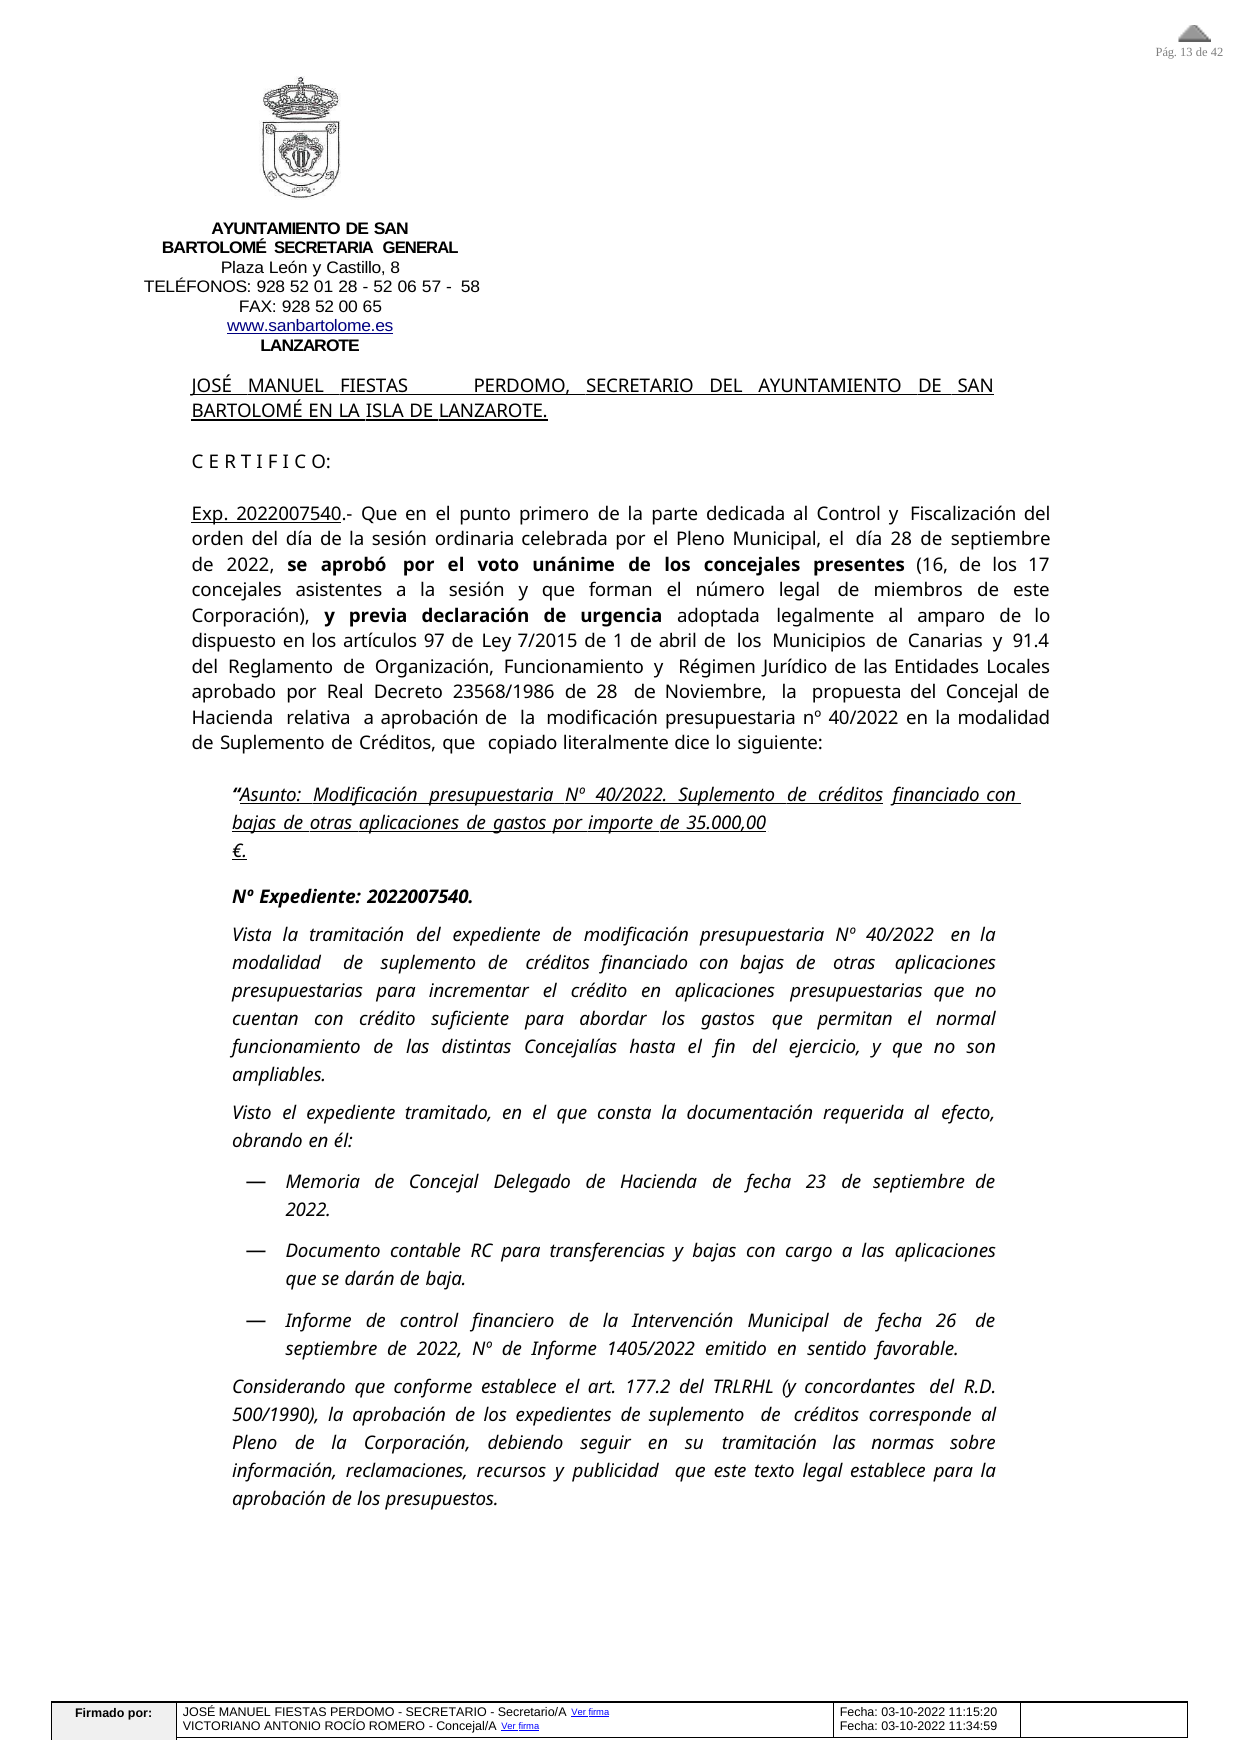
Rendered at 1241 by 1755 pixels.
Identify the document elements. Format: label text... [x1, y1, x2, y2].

text Exp. 2022007540.- Que en el punto primero de la parte dedicada al Control y Fiscalización del orden del día de la sesión ordinaria celebrada por el Pleno Municipal, el día 28 de septiembre de 2022, se aprobó por el voto unánime de los concejales presentes (16, de los 17 concejales asistentes a la sesión y que forman el número legal de miembros de este Corporación), y previa declaración de urgencia adoptada legalmente al amparo de lo dispuesto en los artículos 97 de Ley 7/2015 de 1 de abril de los Municipios de Canarias y 91.4 del Reglamento de Organización, Funcionamiento y Régimen Jurídico de las Entidades Locales aprobado por Real Decreto 23568/1986 de 28 de Noviembre, la propuesta del Concejal de Hacienda relativa a aprobación de la modificación presupuestaria nº 40/2022 en la modalidad de Suplemento de Créditos, que copiado literalmente dice lo siguiente: [191, 500, 1050, 755]
text C E R T I F I C O: [191, 448, 1236, 474]
list Memoria de Concejal Delegado de Hacienda de fecha 23 de septiembre de 2022. [245, 1166, 996, 1222]
table_header JOSÉ MANUEL FIESTAS PERDOMO - SECRETARIO - Secretario/A Ver firma VICTORIANO ANTONIO ROCÍO ROMERO - Concejal/A Ver firma [177, 1703, 833, 1737]
text Plaza León y Castillo, 8 TELÉFONOS: 928 52 01 28 - 52 06 57 - 58 [143, 258, 503, 296]
list Documento contable RC para transferencias y bajas con cargo a las aplicaciones que se darán de baja. [245, 1236, 996, 1291]
text FAX: 928 52 00 65 [160, 297, 461, 316]
table_header Firmado por: [52, 1703, 176, 1737]
text “Asunto: Modificación presupuestaria Nº 40/2022. Suplemento de créditos financiado con bajas de otras aplicaciones de gastos por importe de 35.000,00 [232, 781, 1058, 834]
picture [258, 76, 344, 200]
text Visto el expediente tramitado, en el que consta la documentación requerida al efecto, obrando en él: [232, 1099, 996, 1153]
text www.sanbartolome.es [160, 316, 461, 335]
text Vista la tramitación del expediente de modificación presupuestaria Nº 40/2022 en la modalidad de suplemento de créditos financiado con bajas de otras aplicaciones presupuestarias para incrementar el crédito en aplicaciones presupuestarias que no cuentan con crédito suficiente para abordar los gastos que permitan el normal funcionamiento de las distintas Concejalías hasta el fin del ejercicio, y que no son ampliables. [232, 921, 996, 1087]
text Nº Expediente: 2022007540. [232, 883, 1236, 909]
table_header Fecha: 03-10-2022 11:15:20 Fecha: 03-10-2022 11:34:59 [834, 1703, 1020, 1737]
list Informe de control financiero de la Intervención Municipal de fecha 26 de septiembre de 2022, Nº de Informe 1405/2022 emitido en sentido favorable. [245, 1305, 996, 1361]
text €. [232, 837, 1139, 863]
text Considerando que conforme establece el art. 177.2 del TRLRHL (y concordantes del R.D. 500/1990), la aprobación de los expedientes de suplemento de créditos corresponde al Pleno de la Corporación, debiendo seguir en su tramitación las normas sobre información, reclamaciones, recursos y publicidad que este texto legal establece para la aprobación de los presupuestos. [232, 1373, 997, 1511]
text LANZAROTE [160, 336, 461, 355]
picture [1177, 25, 1211, 42]
table_header [1021, 1703, 1187, 1737]
text JOSÉ MANUEL FIESTAS PERDOMO, SECRETARIO DEL AYUNTAMIENTO DE SAN BARTOLOMÉ EN LA ISLA DE LANZAROTE. [191, 372, 1049, 423]
text AYUNTAMIENTO DE SAN BARTOLOMÉ SECRETARIA GENERAL [160, 219, 461, 257]
